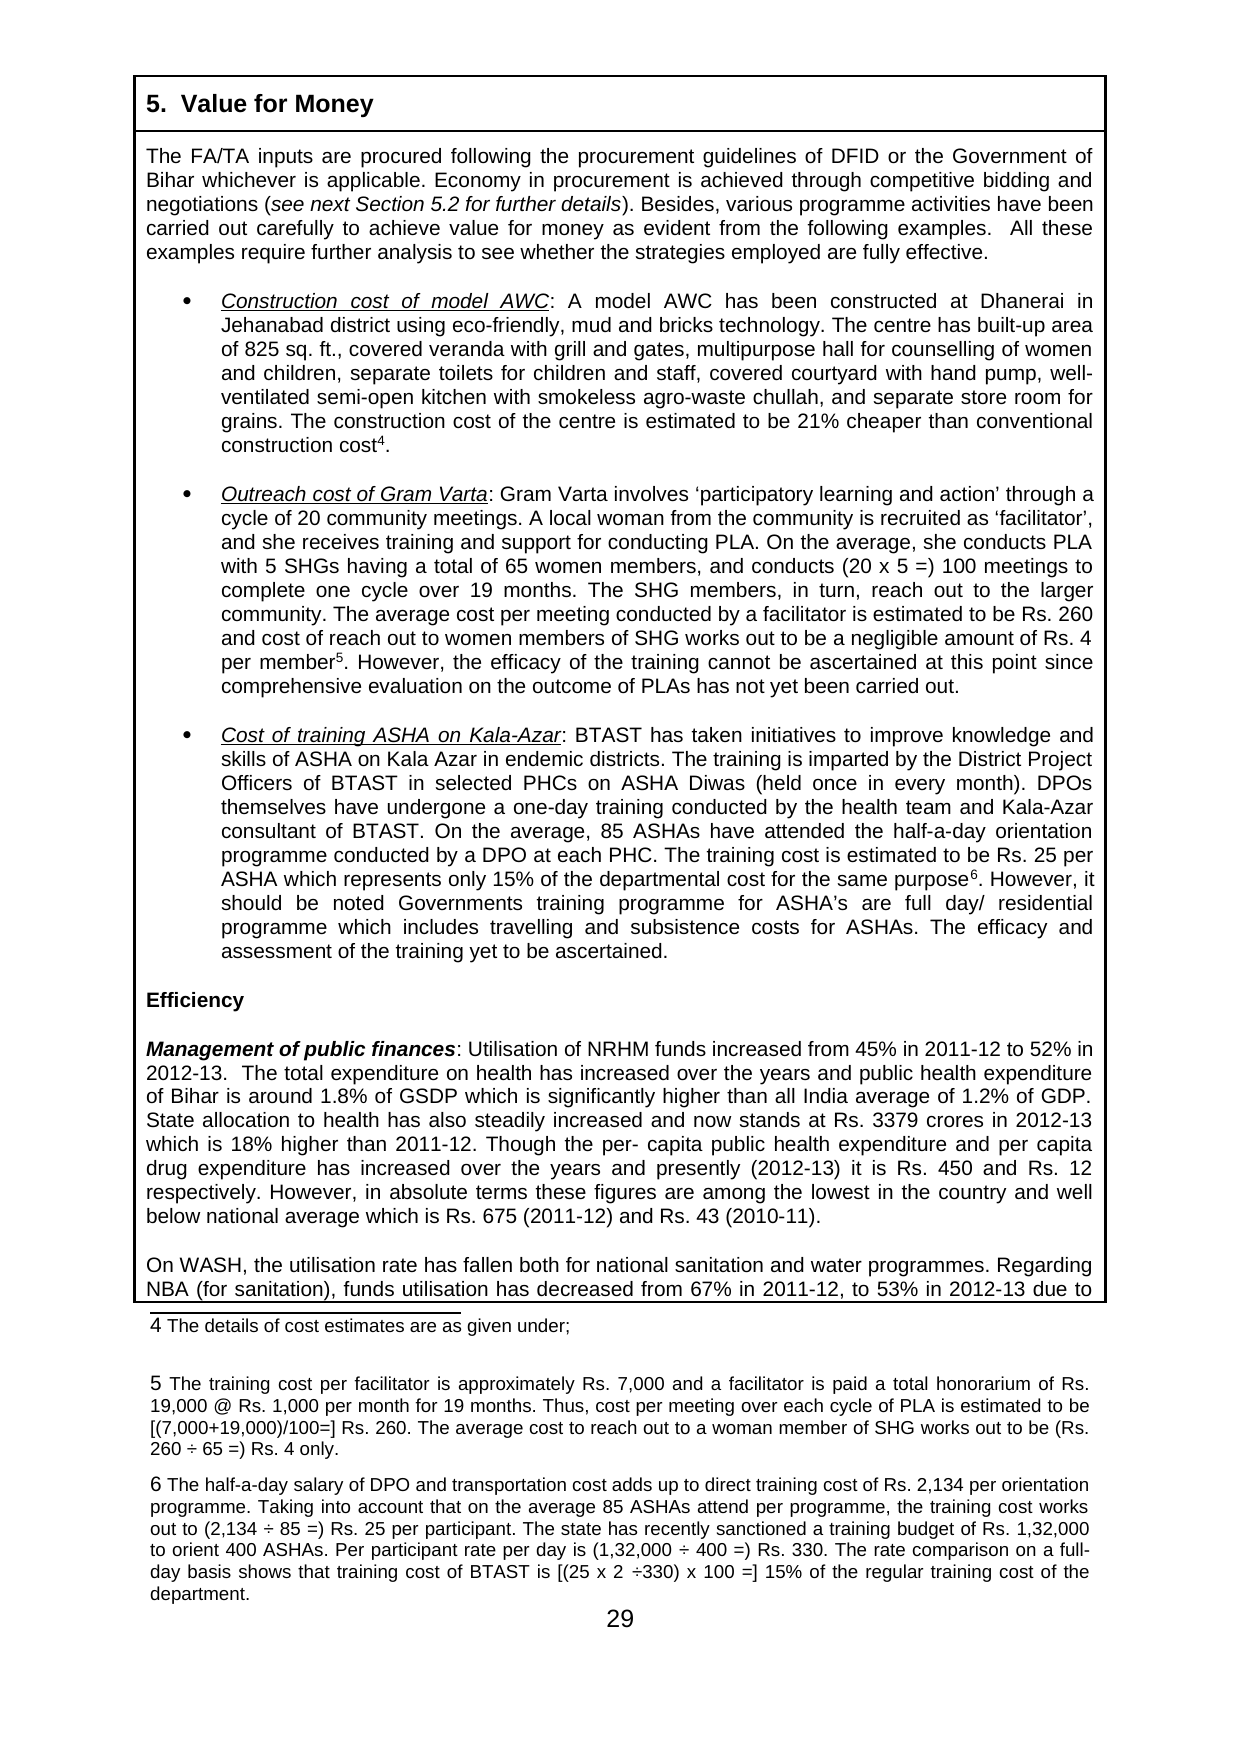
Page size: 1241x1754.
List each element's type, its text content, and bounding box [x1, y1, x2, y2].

table_header 5. Value for Money [136, 77, 1104, 130]
table_cell The FA/TA inputs are procured following the procurement guidelines of DFID or the Government of Bihar whichever is applicable. Economy in procurement is achieved through competitive bidding and negotiations (see next Section 5.2 for further details). Besides, various programme activities have been carried out carefully to achieve value for money as evident from the following examples. All these examples require further analysis to see whether the strategies employed are fully effective. Construction cost of model AWC: A model AWC has been constructed at Dhanerai in Jehanabad district using eco-friendly, mud and bricks technology. The centre has built-up area of 825 sq. ft., covered veranda with grill and gates, multipurpose hall for counselling of women and children, separate toilets for children and staff, covered courtyard with hand pump, well-ventilated semi-open kitchen with smokeless agro-waste chullah, and separate store room for grains. The construction cost of the centre is estimated to be 21% cheaper than conventional construction cost. Outreach cost of Gram Varta: Gram Varta involves ‘participatory learning and action’ through a cycle of 20 community meetings. A local woman from the community is recruited as ‘facilitator’, and she receives training and support for conducting PLA. On the average, she conducts PLA with 5 SHGs having a total of 65 women members, and conducts (20 x 5 =) 100 meetings to complete one cycle over 19 months. The SHG members, in turn, reach out to the larger community. The average cost per meeting conducted by a facilitator is estimated to be Rs. 260 and cost of reach out to women members of SHG works out to be a negligible amount of Rs. 4 per member. However, the efficacy of the training cannot be ascertained at this point since comprehensive evaluation on the outcome of PLAs has not yet been carried out. Cost of training ASHA on Kala-Azar: BTAST has taken initiatives to improve knowledge and skills of ASHA on Kala Azar in endemic districts. The training is imparted by the District Project Officers of BTAST in selected PHCs on ASHA Diwas (held once in every month). DPOs themselves have undergone a one-day training conducted by the health team and Kala-Azar consultant of BTAST. On the average, 85 ASHAs have attended the half-a-day orientation programme conducted by a DPO at each PHC. The training cost is estimated to be Rs. 25 per ASHA which represents only 15% of the departmental cost for the same purpose. However, it should be noted Governments training programme for ASHA’s are full day/ residential programme which includes travelling and subsistence costs for ASHAs. The efficacy and assessment of the training yet to be ascertained. Efficiency Management of public finances: Utilisation of NRHM funds increased from 45% in 2011-12 to 52% in 2012-13. The total expenditure on health has increased over the years and public health expenditure of Bihar is around 1.8% of GSDP which is significantly higher than all India average of 1.2% of GDP. State allocation to health has also steadily increased and now stands at Rs. 3379 crores in 2012-13 which is 18% higher than 2011-12. Though the per- capita public health expenditure and per capita drug expenditure has increased over the years and presently (2012-13) it is Rs. 450 and Rs. 12 respectively. However, in absolute terms these figures are among the lowest in the country and well below national average which is Rs. 675 (2011-12) and Rs. 43 (2010-11). On WASH, the utilisation rate has fallen both for national sanitation and water programmes. Regarding NBA (for sanitation), funds utilisation has decreased from 67% in 2011-12, to 53% in 2012-13 due to [136, 132, 1104, 1301]
